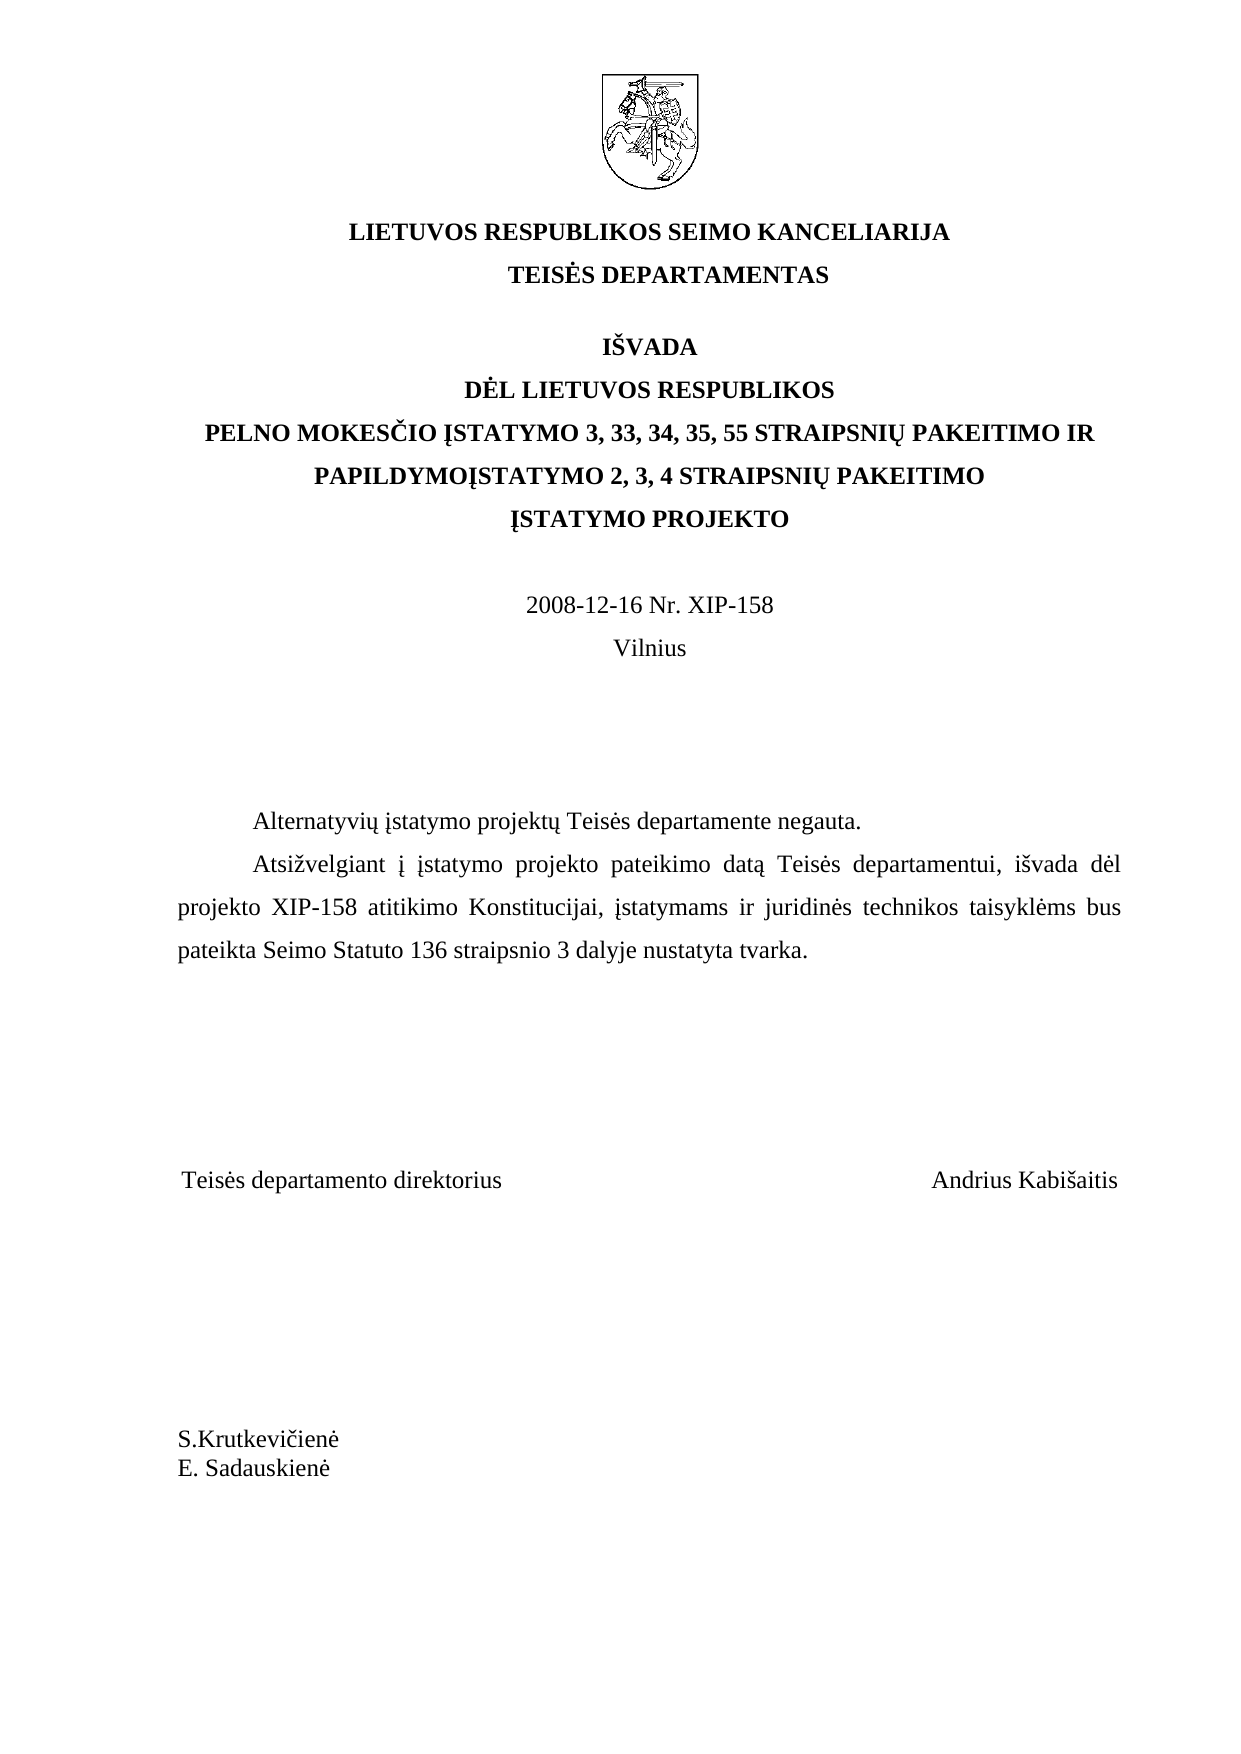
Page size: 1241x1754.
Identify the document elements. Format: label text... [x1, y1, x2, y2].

text S.Krutkevičienė [177, 1424, 1118, 1453]
subtitle DĖL LIETUVOS RESPUBLIKOS [177, 375, 1122, 403]
subtitle ĮSTATYMO PROJEKTO [177, 504, 1122, 533]
text IŠVADA [177, 332, 1122, 360]
text Atsižvelgiant į įstatymo projekto pateikimo datą Teisės departamentui, išvada dėl projekto XIP-158 atitikimo Konstitucijai, įstatymams ir juridinės technikos taisyklėms bus pateikta Seimo Statuto 136 straipsnio 3 dalyje nustatyta tvarka. [177, 849, 1122, 964]
text Teisės departamento direktorius Andrius Kabišaitis [177, 1165, 1122, 1194]
subtitle PELNO MOKESČIO ĮSTATYMO 3, 33, 34, 35, 55 STRAIPSNIŲ PAKEITIMO IR PAPILDYMOĮSTATYMO 2, 3, 4 STRAIPSNIŲ PAKEITIMO [177, 418, 1122, 490]
text E. Sadauskienė [177, 1453, 1122, 1482]
subtitle TEISĖS DEPARTAMENTAS [177, 260, 1122, 288]
subtitle LIETUVOS RESPUBLIKOS SEIMO KANCELIARIJA [177, 217, 1122, 245]
text Alternatyvių įstatymo projektų Teisės departamente negauta. [177, 806, 1122, 835]
text 2008-12-16 Nr. XIP-158 [177, 590, 1122, 619]
text Vilnius [177, 633, 1122, 662]
